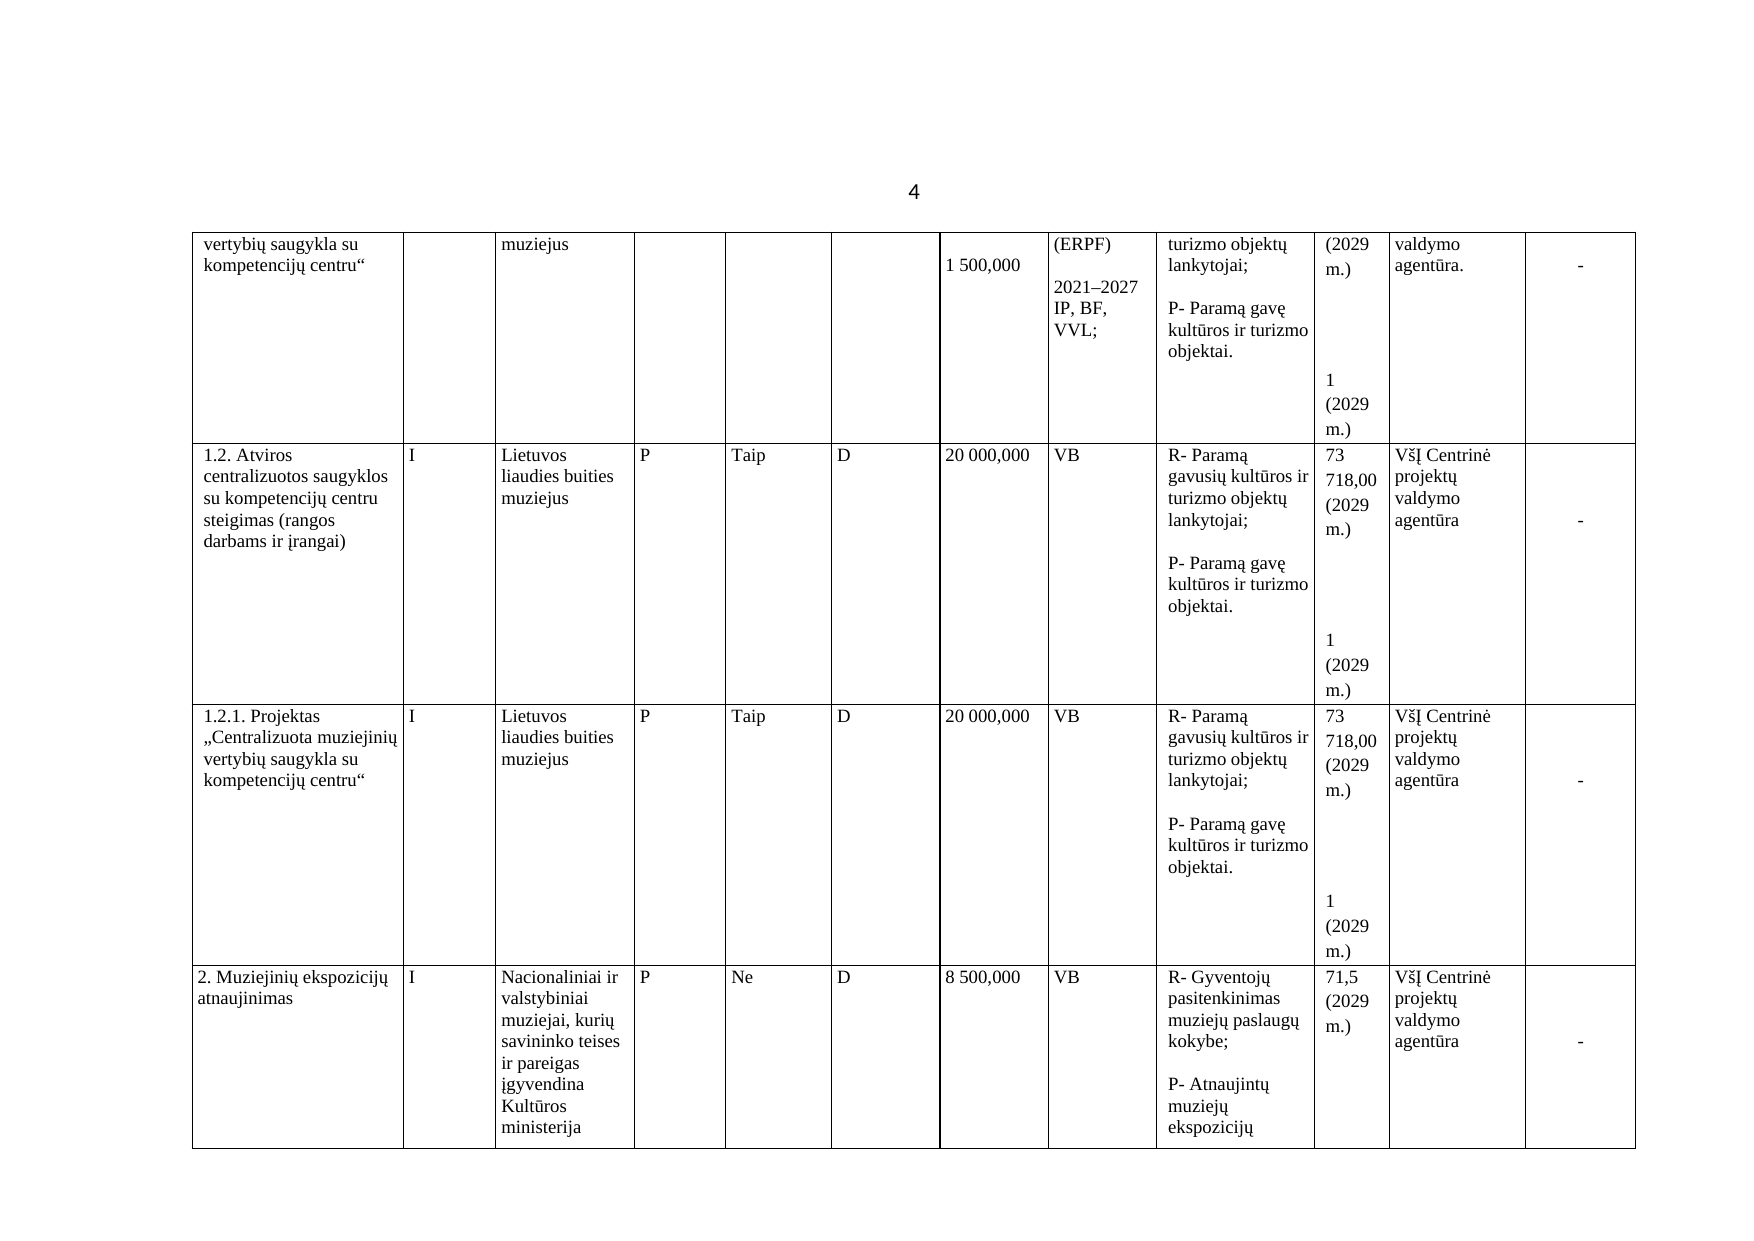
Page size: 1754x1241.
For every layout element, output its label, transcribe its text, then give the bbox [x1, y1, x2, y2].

table_cell 20 000,000 [941, 705, 1048, 964]
table_cell D [832, 966, 939, 1148]
table_cell Taip [726, 444, 831, 704]
table_cell Lietuvos liaudies buities muziejus [496, 705, 634, 964]
table_cell 1.2.1. Projektas „Centralizuota muziejinių vertybių saugykla su kompetencijų centru“ [193, 705, 403, 964]
table_cell 1 500,000 [941, 233, 1048, 443]
table_cell Ne [726, 966, 831, 1148]
table_cell P [635, 444, 725, 704]
table_cell - [1526, 966, 1635, 1148]
table_cell R- Paramą gavusių kultūros ir turizmo objektų lankytojai; P- Paramą gavę kultūros ir turizmo objektai. [1157, 705, 1314, 964]
table_cell Lietuvos liaudies buities muziejus [496, 444, 634, 704]
table_cell I [404, 705, 495, 964]
table_cell valdymo agentūra. [1390, 233, 1525, 443]
table_cell muziejus [496, 233, 634, 443]
table_cell turizmo objektų lankytojai; P- Paramą gavę kultūros ir turizmo objektai. [1157, 233, 1314, 443]
table_cell 8 500,000 [941, 966, 1048, 1148]
table_cell [832, 233, 939, 443]
table_cell - [1526, 233, 1635, 443]
table_cell I [404, 444, 495, 704]
table_cell R- Paramą gavusių kultūros ir turizmo objektų lankytojai; P- Paramą gavę kultūros ir turizmo objektai. [1157, 444, 1314, 704]
table_cell [726, 233, 831, 443]
table_cell P [635, 705, 725, 964]
table_cell VB [1049, 444, 1156, 704]
table_cell (ERPF) 2021–2027 IP, BF, VVL; [1049, 233, 1156, 443]
table_cell VšĮ Centrinė projektų valdymo agentūra [1390, 966, 1525, 1148]
table_cell Taip [726, 705, 831, 964]
table_cell D [832, 444, 939, 704]
table_cell 73 718,00 (2029 m.) 1 (2029 m.) [1315, 444, 1389, 704]
table_cell [635, 233, 725, 443]
table_cell D [832, 705, 939, 964]
table_cell - [1526, 444, 1635, 704]
table_cell 20 000,000 [941, 444, 1048, 704]
table_cell VšĮ Centrinė projektų valdymo agentūra [1390, 705, 1525, 964]
table_cell vertybių saugykla su kompetencijų centru“ [193, 233, 403, 443]
table_cell R- Gyventojų pasitenkinimas muziejų paslaugų kokybe; P- Atnaujintų muziejų ekspozicijų [1157, 966, 1314, 1148]
table_cell I [404, 966, 495, 1148]
table_cell 2. Muziejinių ekspozicijų atnaujinimas [193, 966, 403, 1148]
table_cell [404, 233, 495, 443]
table_cell (2029 m.) 1 (2029 m.) [1315, 233, 1389, 443]
table_cell - [1526, 705, 1635, 964]
table_cell 1.2. Atviros centralizuotos saugyklos su kompetencijų centru steigimas (rangos darbams ir įrangai) [193, 444, 403, 704]
table_cell Nacionaliniai ir valstybiniai muziejai, kurių savininko teises ir pareigas įgyvendina Kultūros ministerija [496, 966, 634, 1148]
table_cell VB [1049, 966, 1156, 1148]
table_cell VšĮ Centrinė projektų valdymo agentūra [1390, 444, 1525, 704]
table_cell P [635, 966, 725, 1148]
table_cell 71,5 (2029 m.) [1315, 966, 1389, 1148]
table_cell VB [1049, 705, 1156, 964]
table_cell 73 718,00 (2029 m.) 1 (2029 m.) [1315, 705, 1389, 964]
